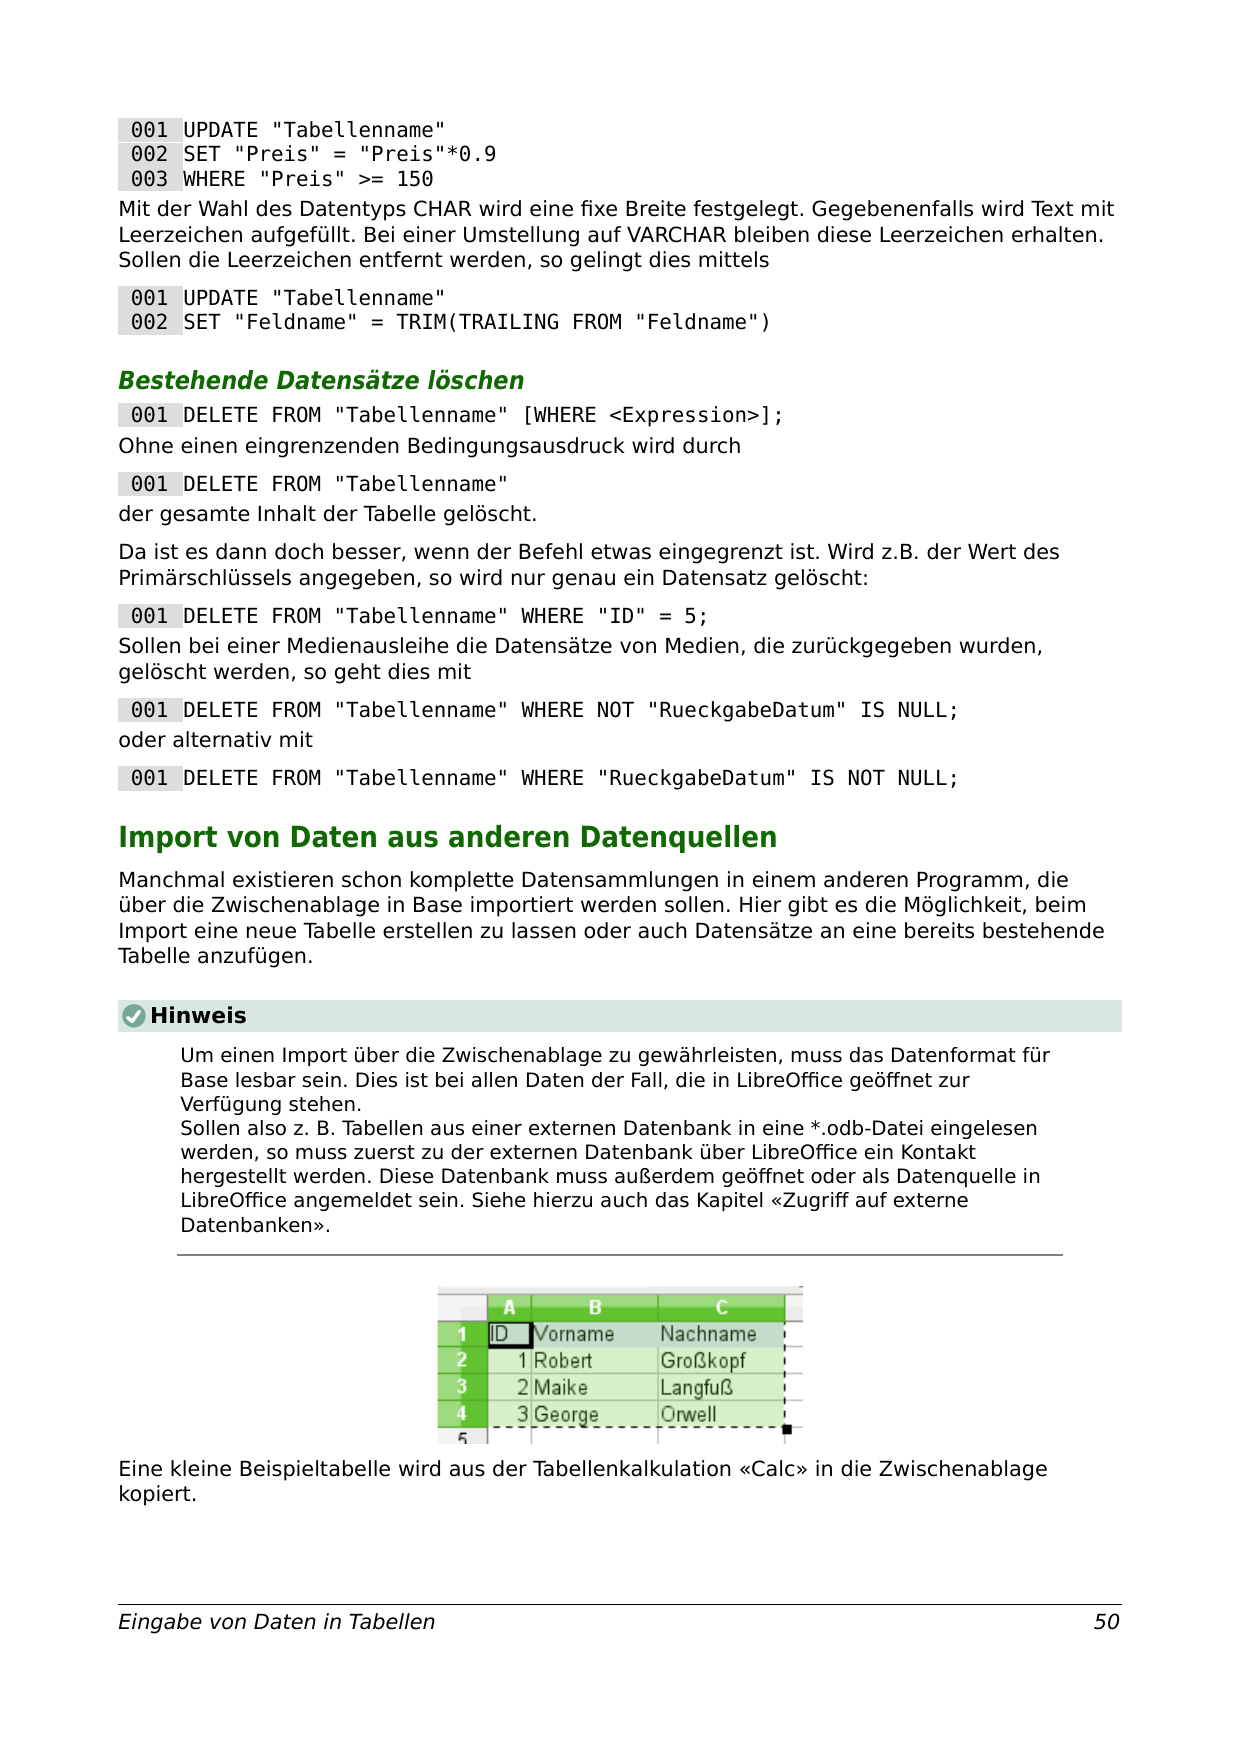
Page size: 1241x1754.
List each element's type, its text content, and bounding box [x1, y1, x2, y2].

text Um einen Import über die Zwischenablage zu gewährleisten, muss das Datenformat für Base lesbar sein. Dies ist bei allen Daten der Fall, die in LibreOffice geöffnet zur Verfügung stehen. Sollen also z. B. Tabellen aus einer externen Datenbank in eine *.odb-Datei eingelesen werden, so muss zuerst zu der externen Datenbank über LibreOffice ein Kontakt hergestellt werden. Diese Datenbank muss außerdem geöffnet oder als Datenquelle in LibreOffice angemeldet sein. Siehe hierzu auch das Kapitel «Zugriff auf externe Datenbanken». [177, 1044, 1063, 1254]
text Sollen bei einer Medienausleihe die Datensätze von Medien, die zurückgegeben wurden, gelöscht werden, so geht dies mit [118, 634, 1122, 684]
list DELETE FROM "Tabellenname" [183, 472, 1122, 496]
list DELETE FROM "Tabellenname" WHERE "ID" = 5; [183, 604, 1122, 628]
list WHERE "Preis" >= 150 [183, 167, 1122, 191]
list DELETE FROM "Tabellenname" [WHERE <Expression>]; [183, 403, 1122, 427]
text Manchmal existieren schon komplette Datensammlungen in einem anderen Programm, die über die Zwischenablage in Base importiert werden sollen. Hier gibt es die Möglichkeit, beim Import eine neue Tabelle erstellen zu lassen oder auch Datensätze an eine bereits bestehende Tabelle anzufügen. [118, 868, 1122, 969]
subtitle Import von Daten aus anderen Datenquellen [118, 820, 1122, 854]
list DELETE FROM "Tabellenname" WHERE "RueckgabeDatum" IS NOT NULL; [183, 766, 1122, 791]
list UPDATE "Tabellenname" [183, 118, 1122, 142]
text Mit der Wahl des Datentyps CHAR wird eine fixe Breite festgelegt. Gegebenenfalls wird Text mit Leerzeichen aufgefüllt. Bei einer Umstellung auf VARCHAR bleiben diese Leerzeichen erhalten. Sollen die Leerzeichen entfernt werden, so gelingt dies mittels [118, 197, 1122, 272]
list DELETE FROM "Tabellenname" WHERE NOT "RueckgabeDatum" IS NULL; [183, 698, 1122, 722]
list SET "Preis" = "Preis"*0.9 [118, 142, 1122, 167]
text oder alternativ mit [118, 728, 1122, 753]
text Ohne einen eingrenzenden Bedingungsausdruck wird durch [118, 434, 1122, 458]
text Eine kleine Beispieltabelle wird aus der Tabellenkalkulation «Calc» in die Zwischenablage kopiert. [118, 1457, 1122, 1506]
list Hinweis [118, 1000, 1122, 1032]
list SET "Feldname" = TRIM(TRAILING FROM "Feldname") [183, 310, 1122, 335]
subtitle Bestehende Datensätze löschen [118, 366, 1122, 395]
list UPDATE "Tabellenname" [183, 286, 1122, 310]
text der gesamte Inhalt der Tabelle gelöscht. [118, 502, 1122, 527]
text Da ist es dann doch besser, wenn der Befehl etwas eingegrenzt ist. Wird z.B. der Wert des Primärschlüssels angegeben, so wird nur genau ein Datensatz gelöscht: [118, 540, 1122, 590]
picture [437, 1286, 803, 1444]
